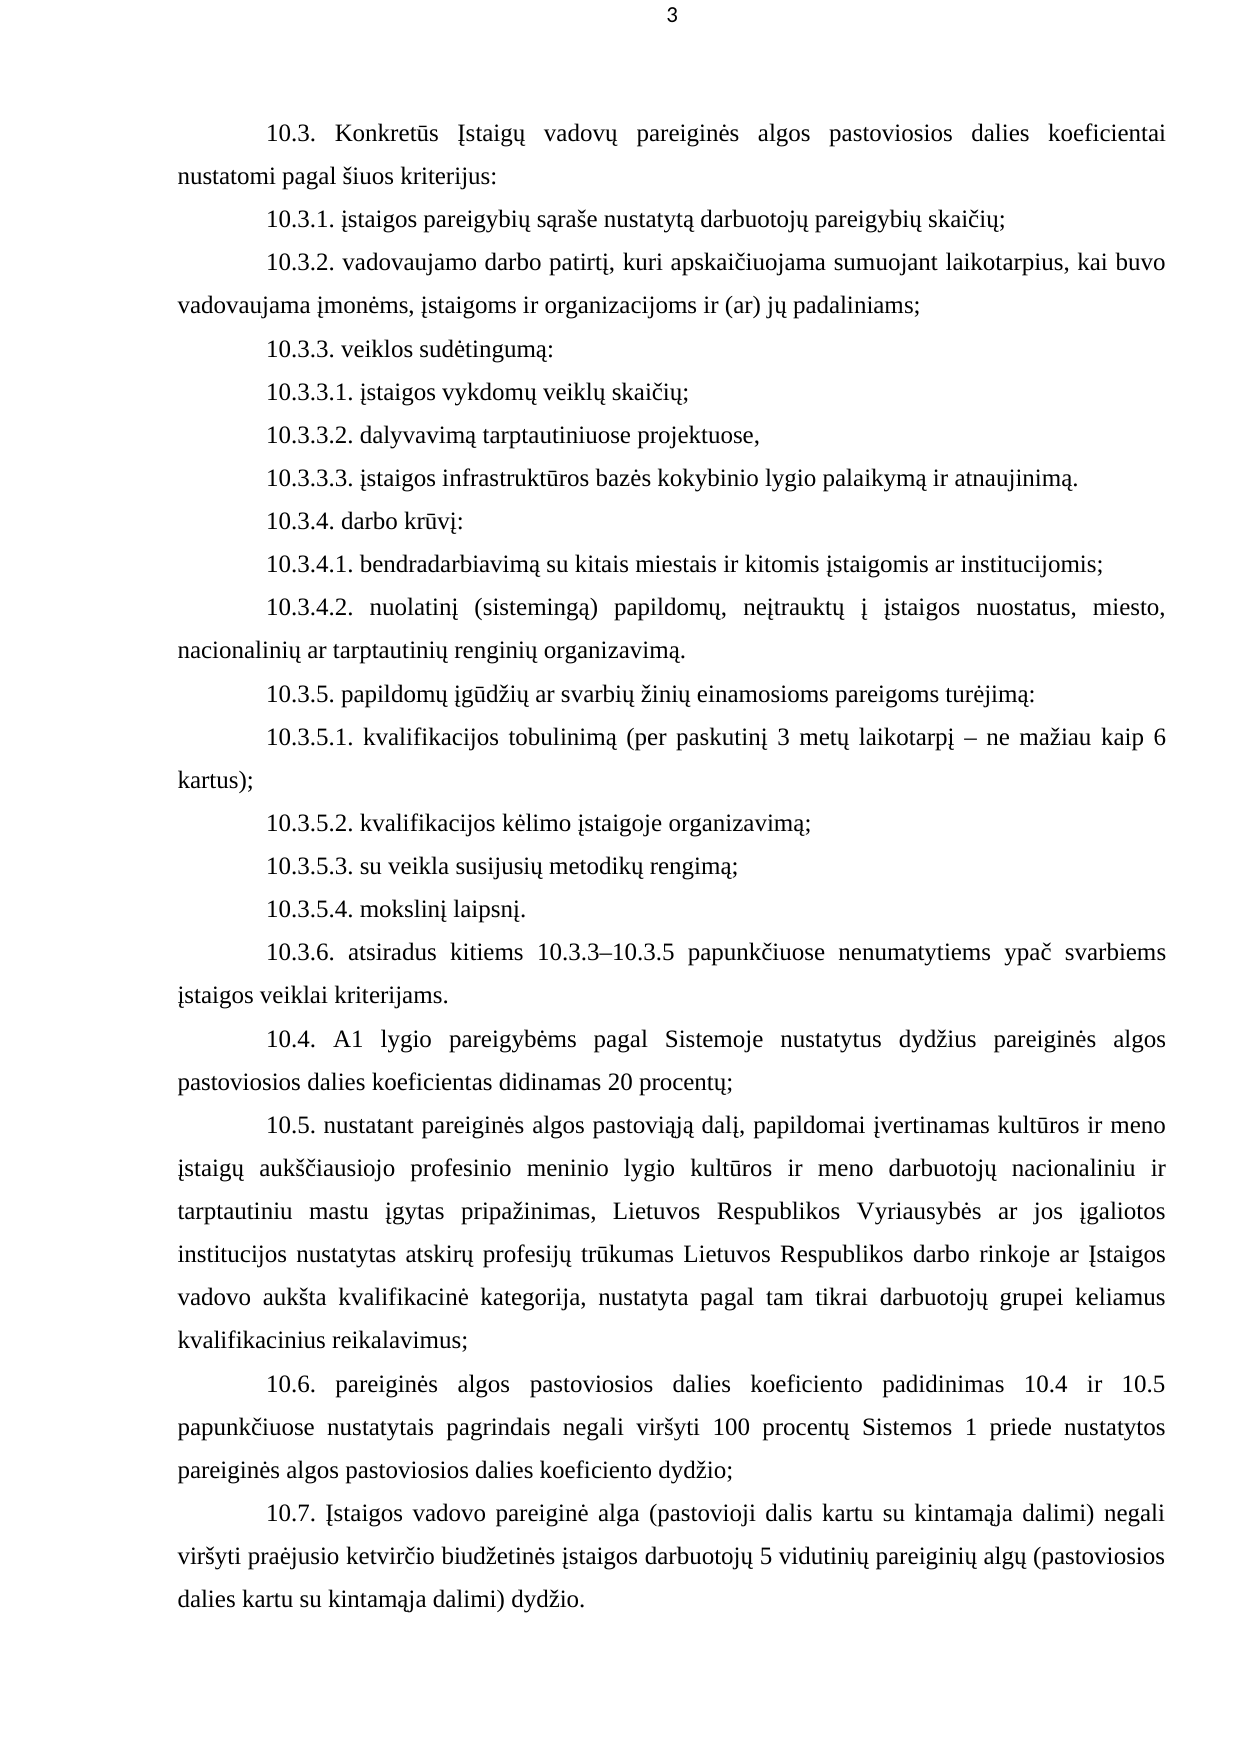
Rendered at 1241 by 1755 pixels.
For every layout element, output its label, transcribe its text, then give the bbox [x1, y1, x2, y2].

text 10.3.3.2. dalyvavimą tarptautiniuose projektuose, [177, 420, 1167, 449]
text 10.3.1. įstaigos pareigybių sąraše nustatytą darbuotojų pareigybių skaičių; [177, 204, 1167, 233]
text 10.4. A1 lygio pareigybėms pagal Sistemoje nustatytus dydžius pareiginės algos pastoviosios dalies koeficientas didinamas 20 procentų; [177, 1024, 1167, 1096]
text 10.3.5.4. mokslinį laipsnį. [177, 894, 1167, 923]
text 10.3. Konkretūs Įstaigų vadovų pareiginės algos pastoviosios dalies koeficientai nustatomi pagal šiuos kriterijus: [177, 118, 1167, 190]
text 10.3.6. atsiradus kitiems 10.3.3–10.3.5 papunkčiuose nenumatytiems ypač svarbiems įstaigos veiklai kriterijams. [177, 937, 1167, 1009]
text 10.3.5. papildomų įgūdžių ar svarbių žinių einamosioms pareigoms turėjimą: [177, 679, 1167, 707]
text 10.3.5.1. kvalifikacijos tobulinimą (per paskutinį 3 metų laikotarpį – ne mažiau kaip 6 kartus); [177, 722, 1167, 794]
text 10.3.3.3. įstaigos infrastruktūros bazės kokybinio lygio palaikymą ir atnaujinimą. [177, 463, 1167, 492]
text 10.3.5.2. kvalifikacijos kėlimo įstaigoje organizavimą; [177, 808, 1167, 837]
text 10.3.4.1. bendradarbiavimą su kitais miestais ir kitomis įstaigomis ar institucijomis; [177, 549, 1167, 578]
text 10.3.5.3. su veikla susijusių metodikų rengimą; [177, 851, 1167, 880]
text 10.3.4.2. nuolatinį (sistemingą) papildomų, neįtrauktų į įstaigos nuostatus, miesto, nacionalinių ar tarptautinių renginių organizavimą. [177, 592, 1167, 664]
text 10.3.2. vadovaujamo darbo patirtį, kuri apskaičiuojama sumuojant laikotarpius, kai buvo vadovaujama įmonėms, įstaigoms ir organizacijoms ir (ar) jų padaliniams; [177, 247, 1167, 319]
text 10.5. nustatant pareiginės algos pastoviąją dalį, papildomai įvertinamas kultūros ir meno įstaigų aukščiausiojo profesinio meninio lygio kultūros ir meno darbuotojų nacionaliniu ir tarptautiniu mastu įgytas pripažinimas, Lietuvos Respublikos Vyriausybės ar jos įgaliotos institucijos nustatytas atskirų profesijų trūkumas Lietuvos Respublikos darbo rinkoje ar Įstaigos vadovo aukšta kvalifikacinė kategorija, nustatyta pagal tam tikrai darbuotojų grupei keliamus kvalifikacinius reikalavimus; [177, 1110, 1167, 1354]
text 10.3.3. veiklos sudėtingumą: [177, 334, 1167, 362]
text 10.6. pareiginės algos pastoviosios dalies koeficiento padidinimas 10.4 ir 10.5 papunkčiuose nustatytais pagrindais negali viršyti 100 procentų Sistemos 1 priede nustatytos pareiginės algos pastoviosios dalies koeficiento dydžio; [177, 1369, 1167, 1484]
text 10.3.3.1. įstaigos vykdomų veiklų skaičių; [177, 377, 1167, 406]
text 10.7. Įstaigos vadovo pareiginė alga (pastovioji dalis kartu su kintamąja dalimi) negali viršyti praėjusio ketvirčio biudžetinės įstaigos darbuotojų 5 vidutinių pareiginių algų (pastoviosios dalies kartu su kintamąja dalimi) dydžio. [177, 1498, 1167, 1613]
text 10.3.4. darbo krūvį: [177, 506, 1167, 535]
